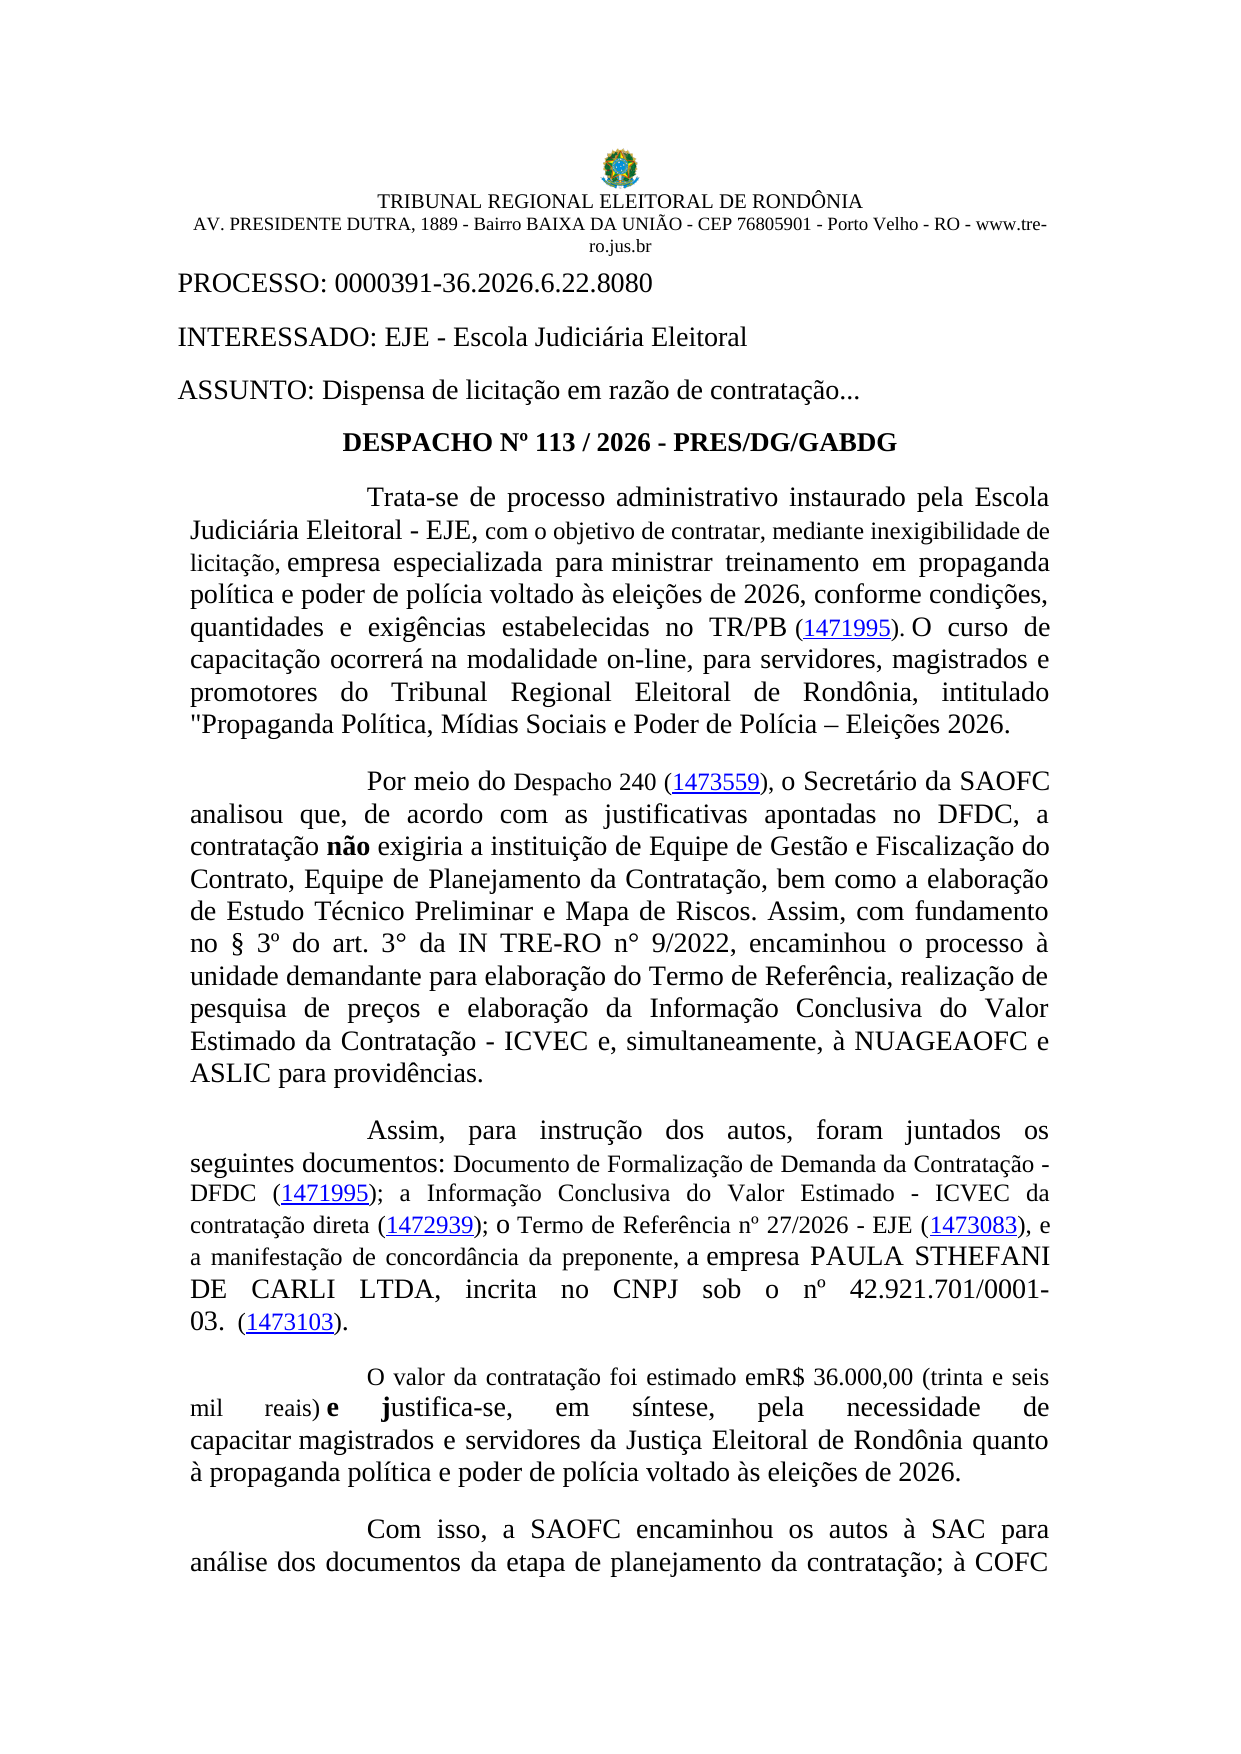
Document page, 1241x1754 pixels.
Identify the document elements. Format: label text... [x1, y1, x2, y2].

text PROCESSO: 0000391-36.2026.6.22.8080 [177, 267, 1063, 299]
text Por meio do Despacho 240 (1473559), o Secretário da SAOFC analisou que, de acordo com as justificativas apontadas no DFDC, a contratação não exigiria a instituição de Equipe de Gestão e Fiscalização do Contrato, Equipe de Planejamento da Contratação, bem como a elaboração de Estudo Técnico Preliminar e Mapa de Riscos. Assim, com fundamento no § 3º do art. 3° da IN TRE-RO n° 9/2022, encaminhou o processo à unidade demandante para elaboração do Termo de Referência, realização de pesquisa de preços e elaboração da Informação Conclusiva do Valor Estimado da Contratação - ICVEC e, simultaneamente, à NUAGEAOFC e ASLIC para providências. [190, 764, 1051, 1088]
text Despacho Nº 113 / 2026 - PRES/DG/GABDG [177, 426, 1063, 457]
text Assim, para instrução dos autos, foram juntados os seguintes documentos: Documento de Formalização de Demanda da Contratação - DFDC (1471995); a Informação Conclusiva do Valor Estimado - ICVEC da contratação direta (1472939); o Termo de Referência nº 27/2026 - EJE (1473083), e a manifestação de concordância da preponente, a empresa PAULA STHEFANI DE CARLI LTDA, incrita no CNPJ sob o nº 42.921.701/0001-03. (1473103). [190, 1113, 1051, 1337]
text INTERESSADO: EJE - Escola Judiciária Eleitoral [177, 320, 1063, 352]
text AV. PRESIDENTE DUTRA, 1889 - Bairro BAIXA DA UNIÃO - CEP 76805901 - Porto Velho - RO - www.tre-ro.jus.br [177, 213, 1063, 256]
text Com isso, a SAOFC encaminhou os autos à SAC para análise dos documentos da etapa de planejamento da contratação; à COFC [190, 1512, 1051, 1577]
text Trata-se de processo administrativo instaurado pela Escola Judiciária Eleitoral - EJE, com o objetivo de contratar, mediante inexigibilidade de licitação, empresa especializada para ministrar treinamento em propaganda política e poder de polícia voltado às eleições de 2026, conforme condições, quantidades e exigências estabelecidas no TR/PB (1471995). O curso de capacitação ocorrerá na modalidade on-line, para servidores, magistrados e promotores do Tribunal Regional Eleitoral de Rondônia, intitulado "Propaganda Política, Mídias Sociais e Poder de Polícia – Eleições 2026. [190, 480, 1051, 739]
text O valor da contratação foi estimado emR$ 36.000,00 (trinta e seis mil reais) e justifica-se, em síntese, pela necessidade de capacitar magistrados e servidores da Justiça Eleitoral de Rondônia quanto à propaganda política e poder de polícia voltado às eleições de 2026. [190, 1362, 1051, 1487]
text TRIBUNAL REGIONAL ELEITORAL DE RONDÔNIA [177, 189, 1063, 213]
text ASSUNTO: Dispensa de licitação em razão de contratação... [177, 373, 1063, 405]
